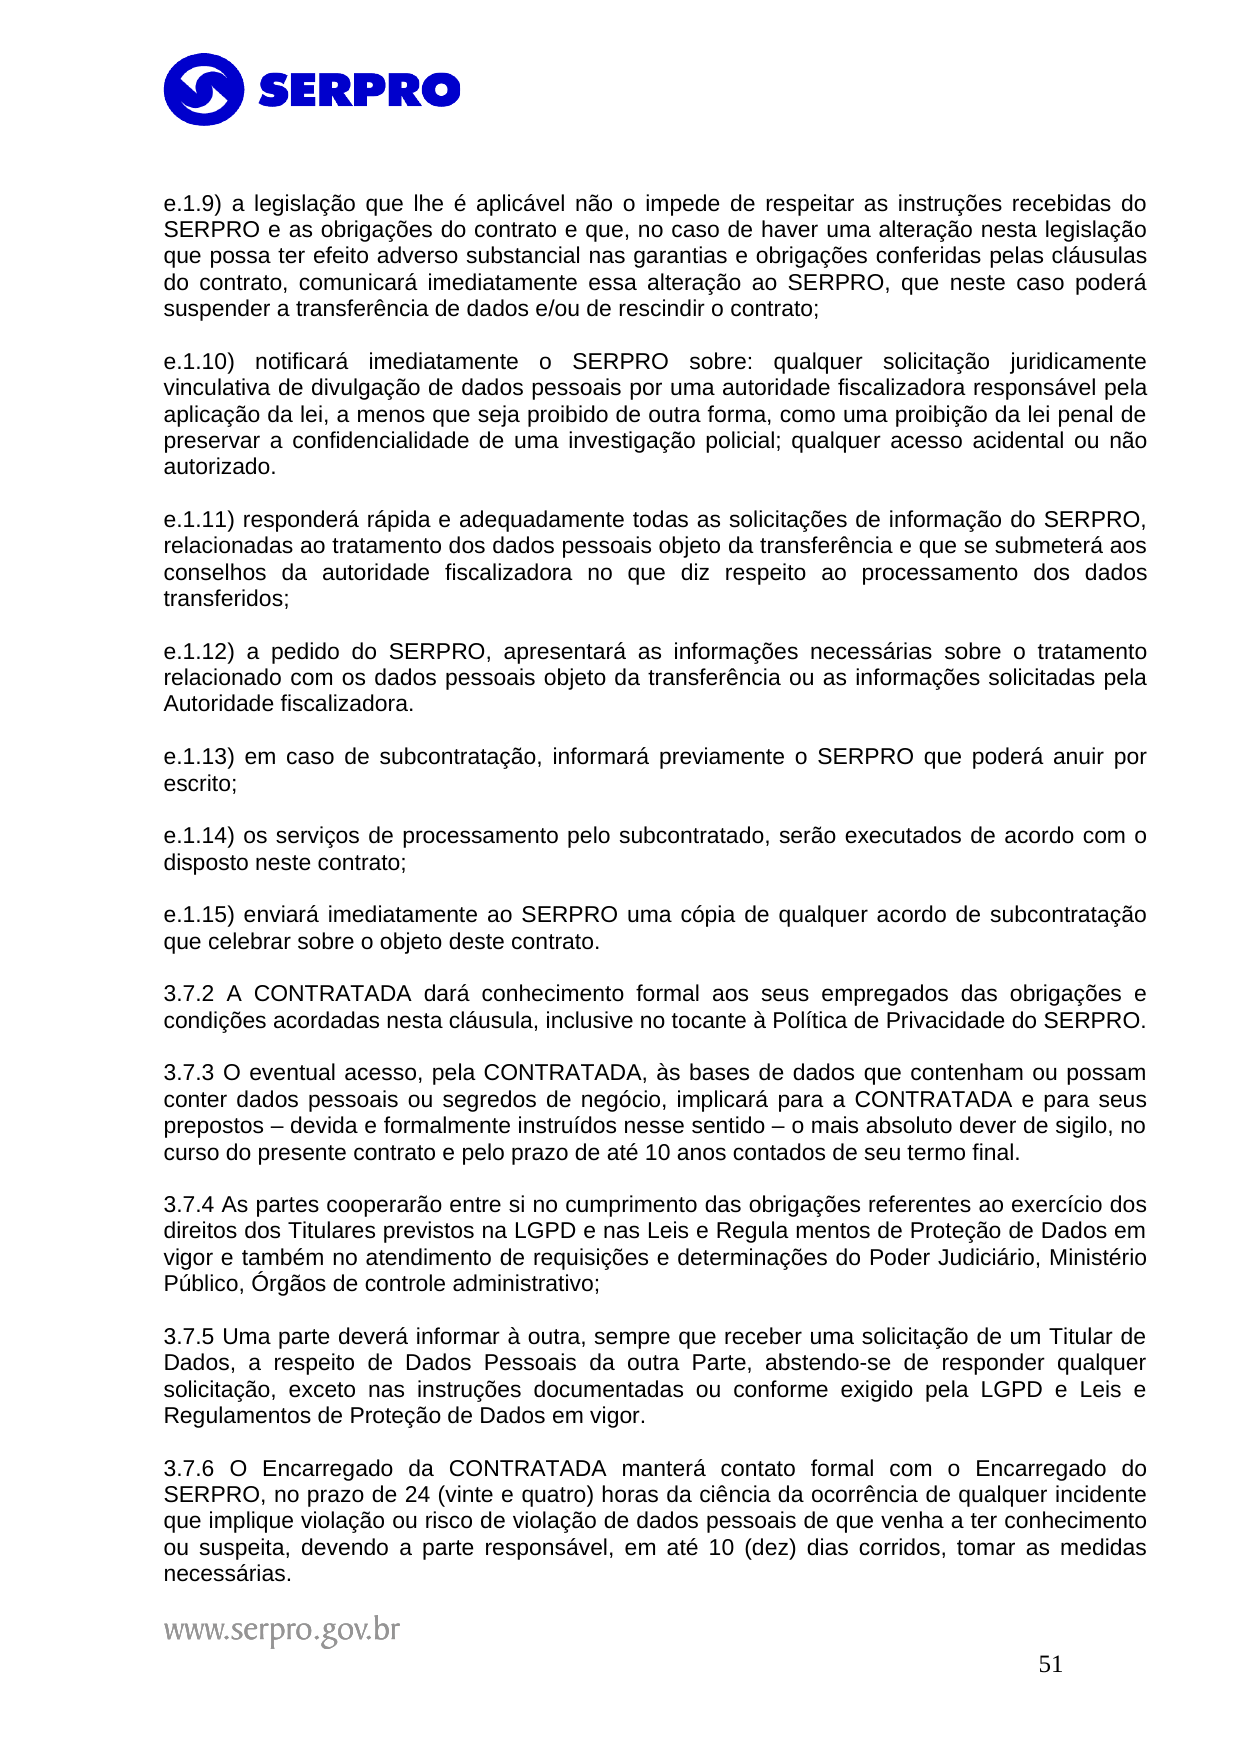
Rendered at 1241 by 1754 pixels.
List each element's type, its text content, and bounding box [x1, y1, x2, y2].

text e.1.11) responderá rápida e adequadamente todas as solicitações de informação do SERPRO, relacionadas ao tratamento dos dados pessoais objeto da transferência e que se submeterá aos conselhos da autoridade fiscalizadora no que diz respeito ao processamento dos dados transferidos; [163, 506, 1148, 611]
text 3.7.5 Uma parte deverá informar à outra, sempre que receber uma solicitação de um Titular de Dados, a respeito de Dados Pessoais da outra Parte, abstendo-se de responder qualquer solicitação, exceto nas instruções documentadas ou conforme exigido pela LGPD e Leis e Regulamentos de Proteção de Dados em vigor. [163, 1323, 1148, 1428]
text e.1.15) enviará imediatamente ao SERPRO uma cópia de qualquer acordo de subcontratação que celebrar sobre o objeto deste contrato. [163, 901, 1148, 954]
picture [163, 53, 461, 126]
text e.1.13) em caso de subcontratação, informará previamente o SERPRO que poderá anuir por escrito; [163, 743, 1148, 796]
text e.1.14) os serviços de processamento pelo subcontratado, serão executados de acordo com o disposto neste contrato; [163, 822, 1148, 875]
text 3.7.6 O Encarregado da CONTRATADA manterá contato formal com o Encarregado do SERPRO, no prazo de 24 (vinte e quatro) horas da ciência da ocorrência de qualquer incidente que implique violação ou risco de violação de dados pessoais de que venha a ter conhecimento ou suspeita, devendo a parte responsável, em até 10 (dez) dias corridos, tomar as medidas necessárias. [163, 1455, 1148, 1586]
text e.1.12) a pedido do SERPRO, apresentará as informações necessárias sobre o tratamento relacionado com os dados pessoais objeto da transferência ou as informações solicitadas pela Autoridade fiscalizadora. [163, 638, 1148, 717]
text 3.7.2 A CONTRATADA dará conhecimento formal aos seus empregados das obrigações e condições acordadas nesta cláusula, inclusive no tocante à Política de Privacidade do SERPRO. [163, 980, 1148, 1033]
picture [167, 1615, 397, 1649]
text 3.7.4 As partes cooperarão entre si no cumprimento das obrigações referentes ao exercício dos direitos dos Titulares previstos na LGPD e nas Leis e Regula mentos de Proteção de Dados em vigor e também no atendimento de requisições e determinações do Poder Judiciário, Ministério Público, Órgãos de controle administrativo; [163, 1191, 1148, 1297]
text e.1.10) notificará imediatamente o SERPRO sobre: qualquer solicitação juridicamente vinculativa de divulgação de dados pessoais por uma autoridade fiscalizadora responsável pela aplicação da lei, a menos que seja proibido de outra forma, como uma proibição da lei penal de preservar a confidencialidade de uma investigação policial; qualquer acesso acidental ou não autorizado. [163, 348, 1148, 479]
text e.1.9) a legislação que lhe é aplicável não o impede de respeitar as instruções recebidas do SERPRO e as obrigações do contrato e que, no caso de haver uma alteração nesta legislação que possa ter efeito adverso substancial nas garantias e obrigações conferidas pelas cláusulas do contrato, comunicará imediatamente essa alteração ao SERPRO, que neste caso poderá suspender a transferência de dados e/ou de rescindir o contrato; [163, 190, 1148, 321]
text 3.7.3 O eventual acesso, pela CONTRATADA, às bases de dados que contenham ou possam conter dados pessoais ou segredos de negócio, implicará para a CONTRATADA e para seus prepostos – devida e formalmente instruídos nesse sentido – o mais absoluto dever de sigilo, no curso do presente contrato e pelo prazo de até 10 anos contados de seu termo final. [163, 1059, 1148, 1165]
